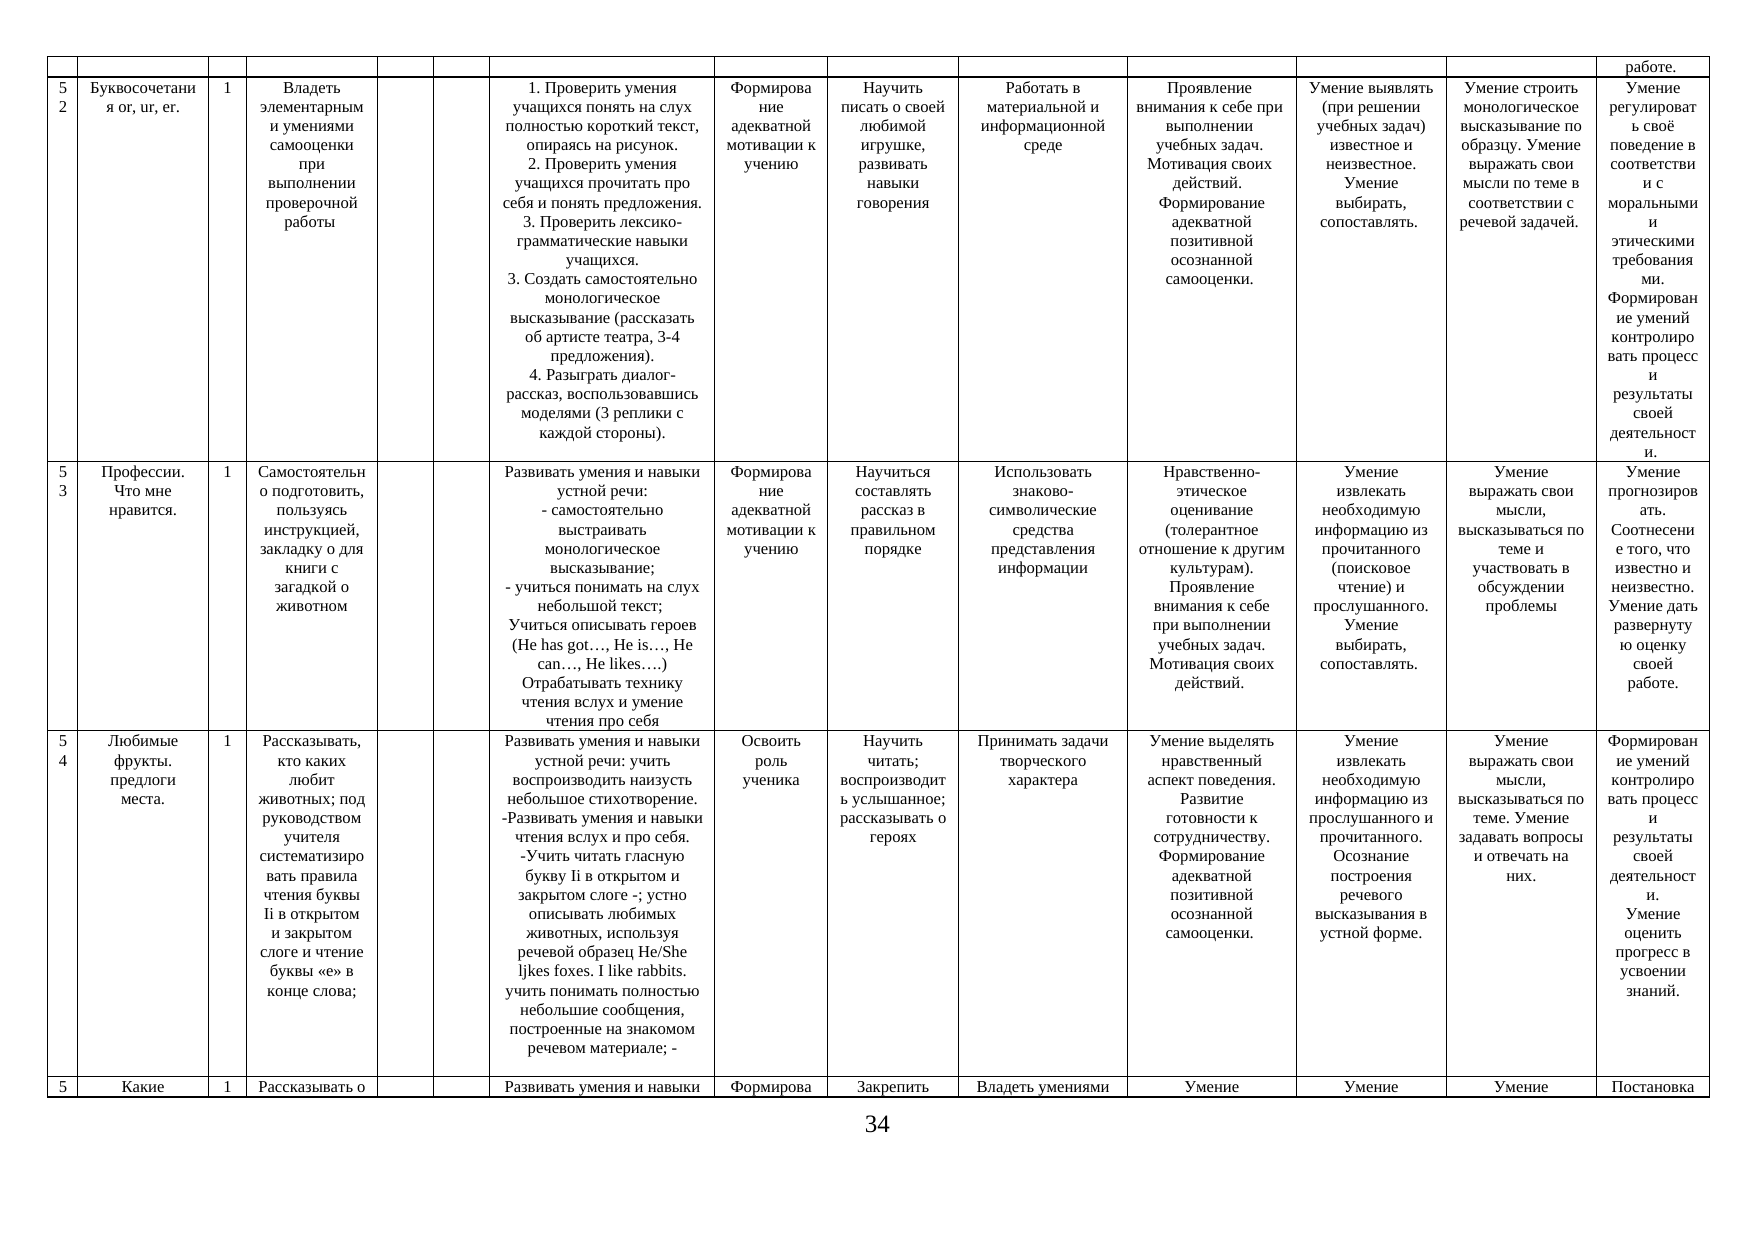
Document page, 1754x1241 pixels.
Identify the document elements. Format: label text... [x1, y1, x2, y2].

table_cell Формирование умений контролировать процесс и результаты своей деятельности. Умение оценить прогресс в усвоении знаний. [1597, 731, 1709, 1076]
table_cell [434, 731, 489, 1076]
table_cell Формирование адекватной мотивации к учению [715, 462, 827, 730]
table_cell Любимые фрукты. предлоги места. [78, 731, 208, 1076]
table_cell Научить писать о своей любимой игрушке, развивать навыки говорения [828, 78, 958, 461]
table_cell 1 [209, 462, 246, 730]
table_cell Умение регулировать своё поведение в соответствии с моральными и этическими требованиями. Формирование умений контролировать процесс и результаты своей деятельности. [1597, 78, 1709, 461]
table_cell Научить читать; воспроизводить услышанное; рассказывать о героях [828, 731, 958, 1076]
table_cell [378, 462, 433, 730]
table_cell Умение выражать свои мысли, высказываться по теме и участвовать в обсуждении проблемы [1447, 462, 1596, 730]
table_cell Самостоятельно подготовить, пользуясь инструкцией, закладку о для книги с загадкой о животном [247, 462, 377, 730]
table_cell Принимать задачи творческого характера [959, 731, 1127, 1076]
table_cell 5 [48, 1077, 77, 1096]
table_cell Развивать умения и навыки [490, 1077, 714, 1096]
table_cell [1297, 57, 1446, 76]
table_cell Умение выявлять (при решении учебных задач) известное и неизвестное. Умение выбирать, сопоставлять. [1297, 78, 1446, 461]
table_cell [247, 57, 377, 76]
table_cell Работать в материальной и информационной среде [959, 78, 1127, 461]
table_cell 1 [209, 78, 246, 461]
table_cell [378, 57, 433, 76]
table_cell [959, 57, 1127, 76]
table_cell 52 [48, 78, 77, 461]
table_cell [434, 57, 489, 76]
table_cell [78, 57, 208, 76]
table_cell Профессии. Что мне нравится. [78, 462, 208, 730]
table_cell Использовать знаково-символические средства представления информации [959, 462, 1127, 730]
table_cell Проявление внимания к себе при выполнении учебных задач. Мотивация своих действий. Формирование адекватной позитивной осознанной самооценки. [1128, 78, 1296, 461]
table_cell Умение [1128, 1077, 1296, 1096]
table_cell 54 [48, 731, 77, 1076]
table_cell Владеть умениями [959, 1077, 1127, 1096]
table_cell [48, 57, 77, 76]
table_cell Умение [1297, 1077, 1446, 1096]
table_cell Владеть элементарными умениями самооценки при выполнении проверочной работы [247, 78, 377, 461]
table_cell 1 [209, 1077, 246, 1096]
table_cell Какие [78, 1077, 208, 1096]
table_cell Нравственно-этическое оценивание (толерантное отношение к другим культурам). Проявление внимания к себе при выполнении учебных задач. Мотивация своих действий. [1128, 462, 1296, 730]
table_cell 1 [209, 731, 246, 1076]
table_cell Умение извлекать необходимую информацию из прослушанного и прочитанного. Осознание построения речевого высказывания в устной форме. [1297, 731, 1446, 1076]
table_cell Формирова [715, 1077, 827, 1096]
table_cell Научиться составлять рассказ в правильном порядке [828, 462, 958, 730]
table_cell Закрепить [828, 1077, 958, 1096]
table_cell Формирование адекватной мотивации к учению [715, 78, 827, 461]
table_cell 53 [48, 462, 77, 730]
table_cell Умение извлекать необходимую информацию из прочитанного (поисковое чтение) и прослушанного. Умение выбирать, сопоставлять. [1297, 462, 1446, 730]
table_cell [828, 57, 958, 76]
table_cell Рассказывать, кто каких любит животных; под руководством учителя систематизировать правила чтения буквы Ii в открытом и закрытом слоге и чтение буквы «е» в конце слова; [247, 731, 377, 1076]
table_cell Умение [1447, 1077, 1596, 1096]
table_cell Развивать умения и навыки устной речи: учить воспроизводить наизусть небольшое стихотворение. -Развивать умения и навыки чтения вслух и про себя. -Учить читать гласную букву Ii в открытом и закрытом слоге -; устно описывать любимых животных, используя речевой образец He/She ljkes foxes. I like rabbits. учить понимать полностью небольшие сообщения, построенные на знакомом речевом материале; - [490, 731, 714, 1076]
table_cell Умение выделять нравственный аспект поведения. Развитие готовности к сотрудничеству. Формирование адекватной позитивной осознанной самооценки. [1128, 731, 1296, 1076]
table_cell Развивать умения и навыки устной речи: - самостоятельно выстраивать монологическое высказывание; - учиться понимать на слух небольшой текст; Учиться описывать героев (He has got…, He is…, He can…, He likes….) Отрабатывать технику чтения вслух и умение чтения про себя [490, 462, 714, 730]
table_cell [378, 731, 433, 1076]
table_cell Умение прогнозировать. Соотнесение того, что известно и неизвестно. Умение дать развернутую оценку своей работе. [1597, 462, 1709, 730]
table_cell 1. Проверить умения учащихся понять на слух полностью короткий текст, опираясь на рисунок. 2. Проверить умения учащихся прочитать про себя и понять предложения. 3. Проверить лексико-грамматические навыки учащихся. 3. Создать самостоятельно монологическое высказывание (рассказать об артисте театра, 3-4 предложения). 4. Разыграть диалог- рассказ, воспользовавшись моделями (3 реплики с каждой стороны). [490, 78, 714, 461]
table_cell Буквосочетания or, ur, er. [78, 78, 208, 461]
table_cell [378, 78, 433, 461]
table_cell [434, 462, 489, 730]
table_cell Освоить роль ученика [715, 731, 827, 1076]
table_cell [715, 57, 827, 76]
table_cell Умение строить монологическое высказывание по образцу. Умение выражать свои мысли по теме в соответствии с речевой задачей. [1447, 78, 1596, 461]
table_cell Рассказывать о [247, 1077, 377, 1096]
table_cell работе. [1597, 57, 1709, 76]
table_cell [209, 57, 246, 76]
table_cell [378, 1077, 433, 1096]
table_cell Постановка [1597, 1077, 1709, 1096]
table_cell Умение выражать свои мысли, высказываться по теме. Умение задавать вопросы и отвечать на них. [1447, 731, 1596, 1076]
table_cell [490, 57, 714, 76]
table_cell [434, 1077, 489, 1096]
table_cell [434, 78, 489, 461]
